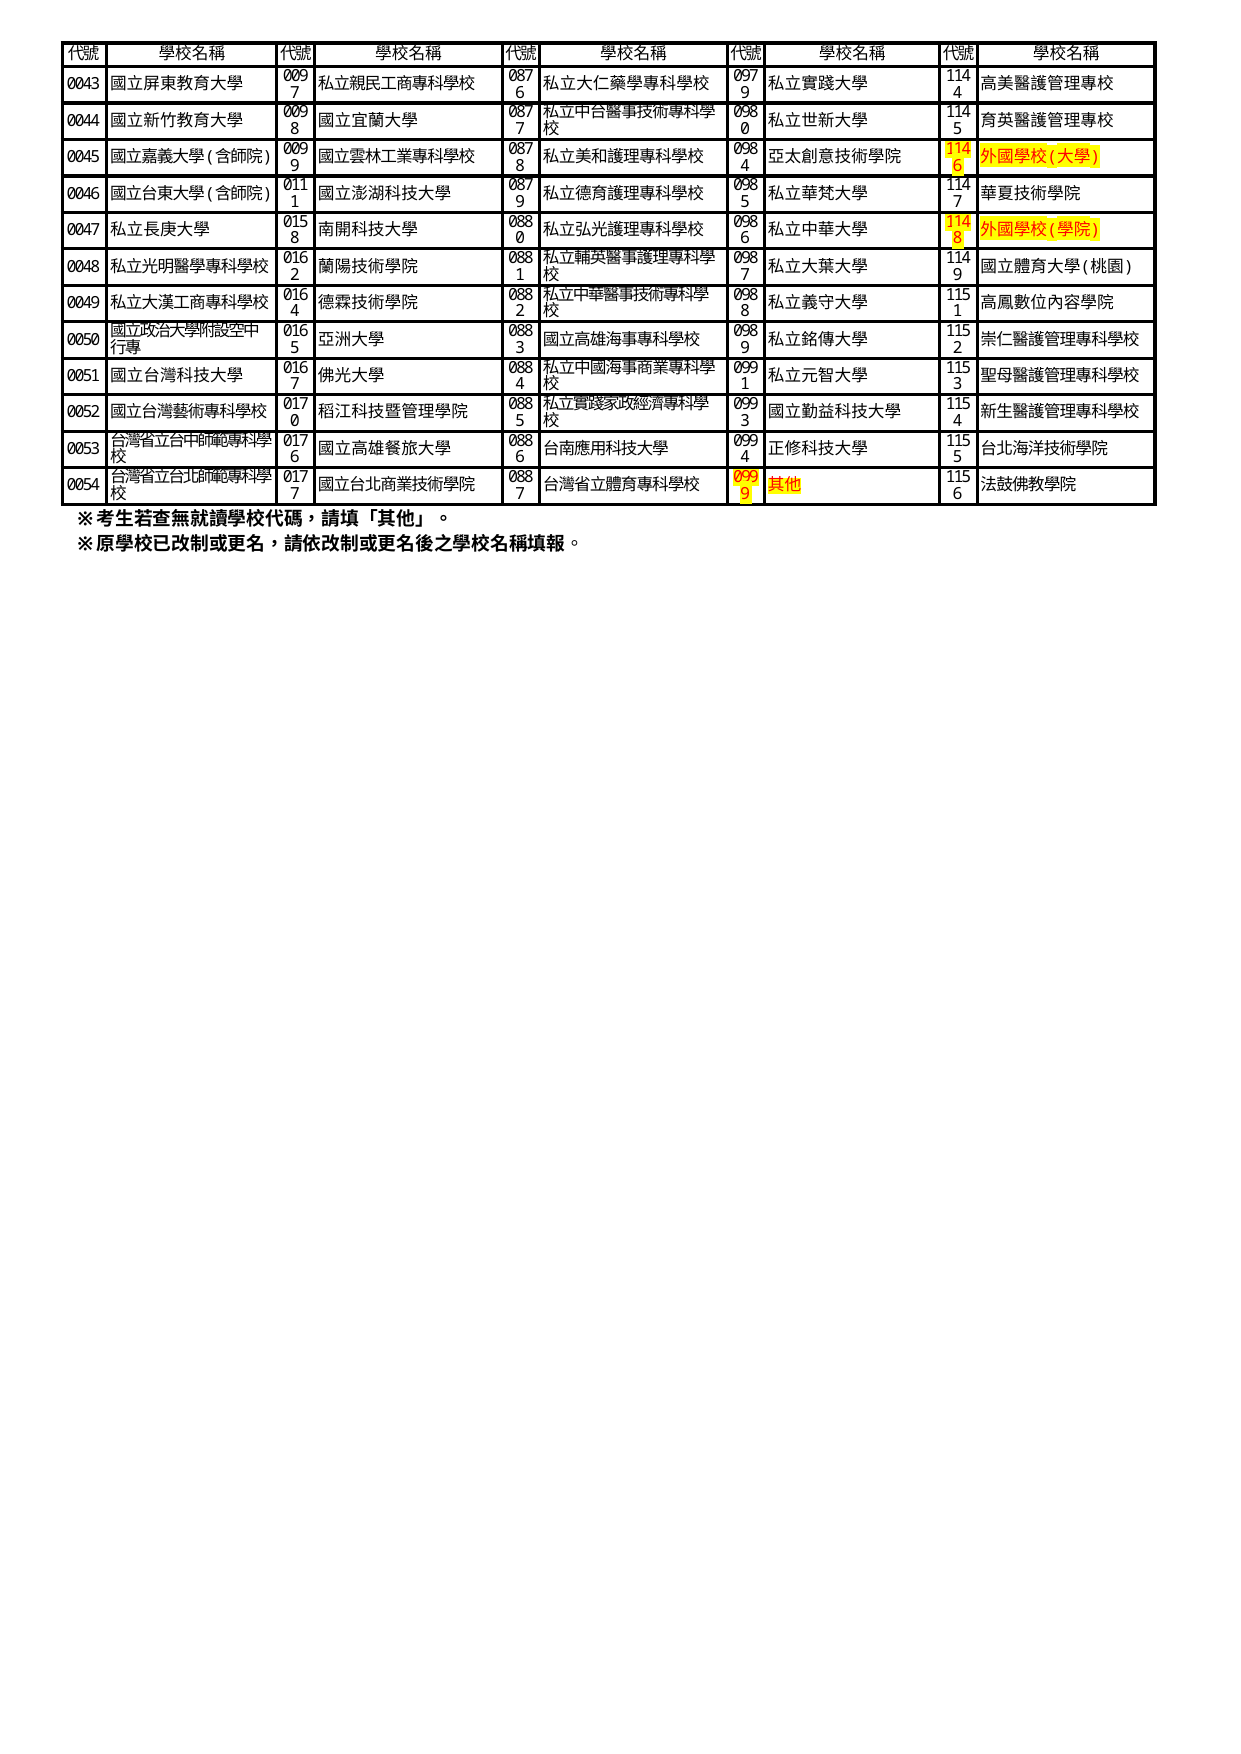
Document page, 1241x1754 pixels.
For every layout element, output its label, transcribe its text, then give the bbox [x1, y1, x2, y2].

table_cell 0882 [504, 287, 538, 320]
table_cell 私立輔英醫事護理專科學校 [541, 250, 726, 284]
table_cell 私立光明醫學專科學校 [108, 250, 275, 284]
table_cell 蘭陽技術學院 [316, 250, 501, 284]
table_cell 0053 [64, 433, 105, 466]
table_cell 0167 [278, 360, 313, 393]
table_cell 0170 [278, 396, 313, 429]
table_cell 國立雲林工業專科學校 [316, 141, 501, 174]
table_cell 台灣省立體育專科學校 [541, 469, 726, 502]
table_cell 0987 [729, 250, 763, 284]
table_cell 台灣省立台中師範專科學校 [108, 433, 275, 466]
table_cell 0099 [278, 141, 313, 174]
table_cell 外國學校(學院) [979, 214, 1153, 247]
table_cell 0043 [64, 68, 105, 101]
table_cell 0177 [278, 469, 313, 502]
table_cell 私立銘傳大學 [766, 323, 938, 357]
table_cell 私立弘光護理專科學校 [541, 214, 726, 247]
table_cell 0984 [729, 141, 763, 174]
table_cell 0986 [729, 214, 763, 247]
table_cell 私立華梵大學 [766, 178, 938, 211]
table_cell 0162 [278, 250, 313, 284]
table_cell 0045 [64, 141, 105, 174]
table_cell 私立大葉大學 [766, 250, 938, 284]
table_header 學校名稱 [541, 45, 726, 65]
table_cell 私立美和護理專科學校 [541, 141, 726, 174]
table_cell 0883 [504, 323, 538, 357]
table_cell 私立中國海事商業專科學校 [541, 360, 726, 393]
table_cell 私立實踐家政經濟專科學校 [541, 396, 726, 429]
table_cell 國立澎湖科技大學 [316, 178, 501, 211]
table_cell 國立體育大學(桃園) [979, 250, 1153, 284]
table_cell 0047 [64, 214, 105, 247]
table_cell 1144 [941, 68, 976, 101]
table_cell 0880 [504, 214, 538, 247]
table_cell 華夏技術學院 [979, 178, 1153, 211]
table_cell 亞洲大學 [316, 323, 501, 357]
table_cell 國立勤益科技大學 [766, 396, 938, 429]
table_cell 德霖技術學院 [316, 287, 501, 320]
table_cell 國立政治大學附設空中行專 [108, 323, 275, 357]
table_cell 0044 [64, 105, 105, 138]
table_cell 0165 [278, 323, 313, 357]
table_cell 1146 [941, 141, 976, 174]
table_header 學校名稱 [108, 45, 275, 65]
table_cell 0877 [504, 105, 538, 138]
table_cell 0989 [729, 323, 763, 357]
table_cell 1154 [941, 396, 976, 429]
table_cell 國立宜蘭大學 [316, 105, 501, 138]
table_cell 國立嘉義大學(含師院) [108, 141, 275, 174]
table_cell 0876 [504, 68, 538, 101]
table_cell 國立台灣科技大學 [108, 360, 275, 393]
table_cell 0994 [729, 433, 763, 466]
table_cell 其他 [766, 469, 938, 502]
table_cell 0052 [64, 396, 105, 429]
table_cell 國立新竹教育大學 [108, 105, 275, 138]
table_cell 私立中台醫事技術專科學校 [541, 105, 726, 138]
table_cell 佛光大學 [316, 360, 501, 393]
table_cell 台灣省立台北師範專科學校 [108, 469, 275, 502]
table_cell 1148 [941, 214, 976, 247]
table_cell 育英醫護管理專校 [979, 105, 1153, 138]
table_cell 私立世新大學 [766, 105, 938, 138]
table_cell 0980 [729, 105, 763, 138]
table_header 代號 [278, 45, 313, 65]
table_cell 0049 [64, 287, 105, 320]
table_cell 1147 [941, 178, 976, 211]
table_cell 私立大漢工商專科學校 [108, 287, 275, 320]
table_cell 私立大仁藥學專科學校 [541, 68, 726, 101]
table_cell 0111 [278, 178, 313, 211]
table_cell 0988 [729, 287, 763, 320]
table_cell 1155 [941, 433, 976, 466]
table_cell 崇仁醫護管理專科學校 [979, 323, 1153, 357]
table_cell 正修科技大學 [766, 433, 938, 466]
table_cell 0991 [729, 360, 763, 393]
table_cell 0158 [278, 214, 313, 247]
table_cell 1152 [941, 323, 976, 357]
table_header 學校名稱 [979, 45, 1153, 65]
table_cell 亞太創意技術學院 [766, 141, 938, 174]
table_cell 高鳳數位內容學院 [979, 287, 1153, 320]
table_cell 1149 [941, 250, 976, 284]
table_cell 0097 [278, 68, 313, 101]
table_cell 0993 [729, 396, 763, 429]
table_cell 私立元智大學 [766, 360, 938, 393]
table_cell 0054 [64, 469, 105, 502]
table_cell 私立實踐大學 [766, 68, 938, 101]
table_cell 國立台灣藝術專科學校 [108, 396, 275, 429]
table_cell 私立親民工商專科學校 [316, 68, 501, 101]
table_cell 新生醫護管理專科學校 [979, 396, 1153, 429]
table_cell 國立高雄海事專科學校 [541, 323, 726, 357]
text ※原學校已改制或更名，請依改制或更名後之學校名稱填報。 [74, 531, 1181, 556]
table_header 代號 [941, 45, 976, 65]
table_cell 私立長庚大學 [108, 214, 275, 247]
table_cell 0985 [729, 178, 763, 211]
table_cell 0098 [278, 105, 313, 138]
table_cell 0048 [64, 250, 105, 284]
table_header 學校名稱 [766, 45, 938, 65]
table_cell 1156 [941, 469, 976, 502]
table_cell 0878 [504, 141, 538, 174]
table_cell 國立台北商業技術學院 [316, 469, 501, 502]
table_cell 國立台東大學(含師院) [108, 178, 275, 211]
table_cell 國立屏東教育大學 [108, 68, 275, 101]
table_cell 稻江科技暨管理學院 [316, 396, 501, 429]
table_cell 法鼓佛教學院 [979, 469, 1153, 502]
table_header 代號 [504, 45, 538, 65]
table_cell 高美醫護管理專校 [979, 68, 1153, 101]
table_header 代號 [64, 45, 105, 65]
text ※考生若查無就讀學校代碼，請填「其他」。 [74, 506, 1181, 531]
table_cell 1153 [941, 360, 976, 393]
table_cell 0051 [64, 360, 105, 393]
table_cell 0979 [729, 68, 763, 101]
table_cell 0050 [64, 323, 105, 357]
table_cell 私立中華大學 [766, 214, 938, 247]
table_cell 0881 [504, 250, 538, 284]
table_cell 0176 [278, 433, 313, 466]
table_cell 0884 [504, 360, 538, 393]
table_cell 南開科技大學 [316, 214, 501, 247]
table_cell 私立中華醫事技術專科學校 [541, 287, 726, 320]
table_cell 0164 [278, 287, 313, 320]
table_cell 0046 [64, 178, 105, 211]
table_cell 外國學校(大學) [979, 141, 1153, 174]
table_header 代號 [729, 45, 763, 65]
table_header 學校名稱 [316, 45, 501, 65]
table_cell 1151 [941, 287, 976, 320]
table_cell 0887 [504, 469, 538, 502]
table_cell 0886 [504, 433, 538, 466]
table_cell 0879 [504, 178, 538, 211]
table_cell 台南應用科技大學 [541, 433, 726, 466]
table_cell 私立德育護理專科學校 [541, 178, 726, 211]
table_cell 國立高雄餐旅大學 [316, 433, 501, 466]
table_cell 台北海洋技術學院 [979, 433, 1153, 466]
table_cell 0885 [504, 396, 538, 429]
table_cell 私立義守大學 [766, 287, 938, 320]
table_cell 1145 [941, 105, 976, 138]
table_cell 聖母醫護管理專科學校 [979, 360, 1153, 393]
table_cell 0999 [729, 469, 763, 502]
